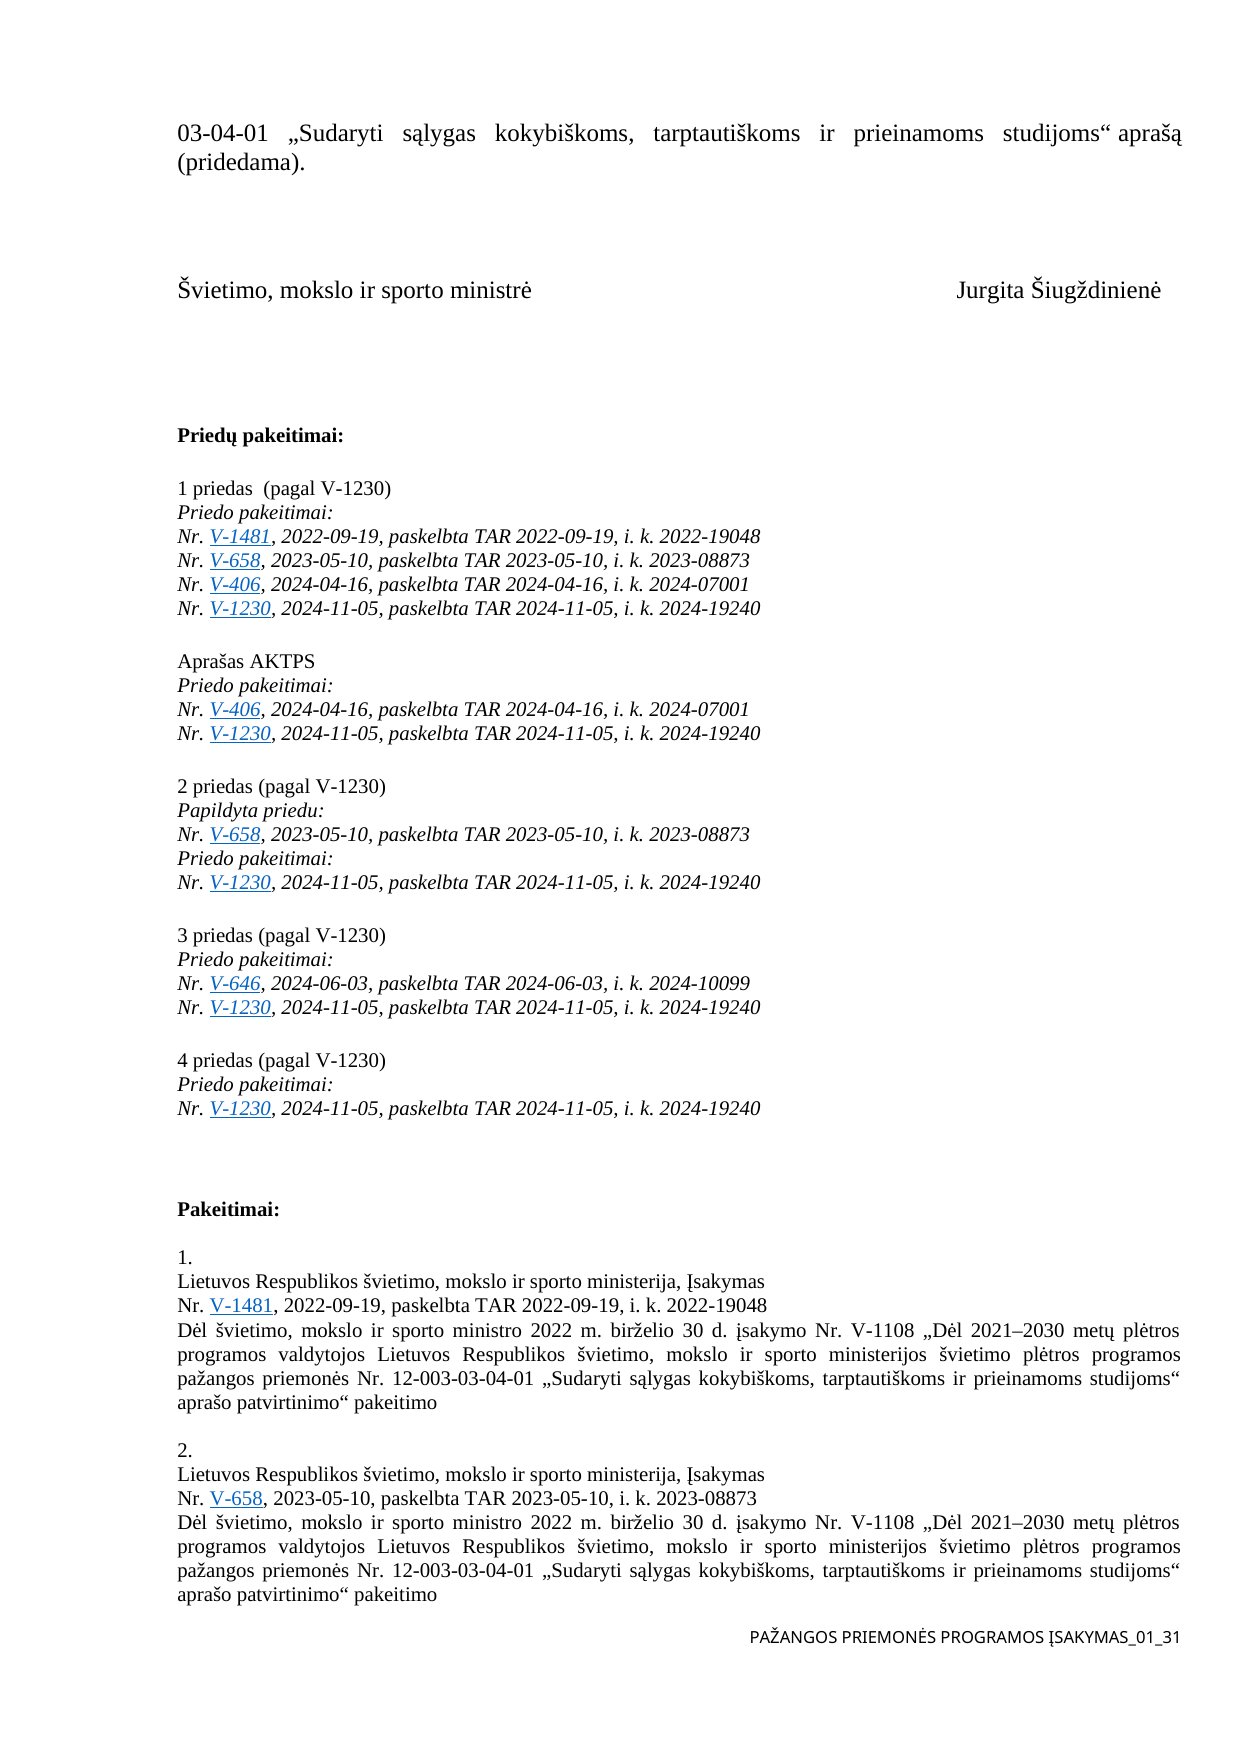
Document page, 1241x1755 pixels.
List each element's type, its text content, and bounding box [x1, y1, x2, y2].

text Dėl švietimo, mokslo ir sporto ministro 2022 m. birželio 30 d. įsakymo Nr. V-1108 „Dėl 2021–2030 metų plėtros programos valdytojos Lietuvos Respublikos švietimo, mokslo ir sporto ministerijos švietimo plėtros programos pažangos priemonės Nr. 12-003-03-04-01 „Sudaryti sąlygas kokybiškoms, tarptautiškoms ir prieinamoms studijoms“ aprašo patvirtinimo“ pakeitimo [177, 1510, 1182, 1606]
text Nr. V-1230, 2024-11-05, paskelbta TAR 2024-11-05, i. k. 2024-19240 [177, 596, 1182, 620]
text Nr. V-1481, 2022-09-19, paskelbta TAR 2022-09-19, i. k. 2022-19048 [177, 524, 1182, 548]
text Papildyta priedu: [177, 798, 1182, 822]
text 1 priedas (pagal V-1230) [177, 476, 1182, 500]
text Nr. V-1230, 2024-11-05, paskelbta TAR 2024-11-05, i. k. 2024-19240 [177, 721, 1182, 745]
text Priedo pakeitimai: [177, 673, 1182, 697]
text Aprašas AKTPS [177, 649, 1182, 673]
text 3 priedas (pagal V-1230) [177, 923, 1182, 947]
text Nr. V-658, 2023-05-10, paskelbta TAR 2023-05-10, i. k. 2023-08873 [177, 548, 1182, 572]
text Priedo pakeitimai: [177, 947, 1182, 971]
text Lietuvos Respublikos švietimo, mokslo ir sporto ministerija, Įsakymas [177, 1269, 1182, 1293]
text Lietuvos Respublikos švietimo, mokslo ir sporto ministerija, Įsakymas [177, 1462, 1182, 1486]
text 1. [177, 1245, 1182, 1269]
text Dėl švietimo, mokslo ir sporto ministro 2022 m. birželio 30 d. įsakymo Nr. V-1108 „Dėl 2021–2030 metų plėtros programos valdytojos Lietuvos Respublikos švietimo, mokslo ir sporto ministerijos švietimo plėtros programos pažangos priemonės Nr. 12-003-03-04-01 „Sudaryti sąlygas kokybiškoms, tarptautiškoms ir prieinamoms studijoms“ aprašo patvirtinimo“ pakeitimo [177, 1317, 1182, 1414]
text Priedo pakeitimai: [177, 500, 1182, 524]
text Priedo pakeitimai: [177, 846, 1182, 870]
text Nr. V-406, 2024-04-16, paskelbta TAR 2024-04-16, i. k. 2024-07001 [177, 572, 1182, 596]
text Nr. V-1230, 2024-11-05, paskelbta TAR 2024-11-05, i. k. 2024-19240 [177, 870, 1182, 894]
text 4 priedas (pagal V-1230) [177, 1048, 1182, 1072]
text 2. [177, 1438, 1182, 1462]
text Priedo pakeitimai: [177, 1072, 1182, 1096]
text Nr. V-1481, 2022-09-19, paskelbta TAR 2022-09-19, i. k. 2022-19048 [177, 1293, 1182, 1317]
text 2 priedas (pagal V-1230) [177, 774, 1182, 798]
text Nr. V-1230, 2024-11-05, paskelbta TAR 2024-11-05, i. k. 2024-19240 [177, 1096, 1182, 1120]
text Nr. V-1230, 2024-11-05, paskelbta TAR 2024-11-05, i. k. 2024-19240 [177, 995, 1182, 1019]
text Priedų pakeitimai: [177, 423, 1182, 447]
text 03-04-01 „Sudaryti sąlygas kokybiškoms, tarptautiškoms ir prieinamoms studijoms“ aprašą (pridedama). [177, 118, 1182, 176]
text Nr. V-406, 2024-04-16, paskelbta TAR 2024-04-16, i. k. 2024-07001 [177, 697, 1182, 721]
text Nr. V-646, 2024-06-03, paskelbta TAR 2024-06-03, i. k. 2024-10099 [177, 971, 1182, 995]
text Švietimo, mokslo ir sporto ministrė Jurgita Šiugždinienė [177, 275, 1182, 304]
text Pakeitimai: [177, 1197, 1182, 1221]
text Nr. V-658, 2023-05-10, paskelbta TAR 2023-05-10, i. k. 2023-08873 [177, 822, 1182, 846]
text Nr. V-658, 2023-05-10, paskelbta TAR 2023-05-10, i. k. 2023-08873 [177, 1486, 1182, 1510]
